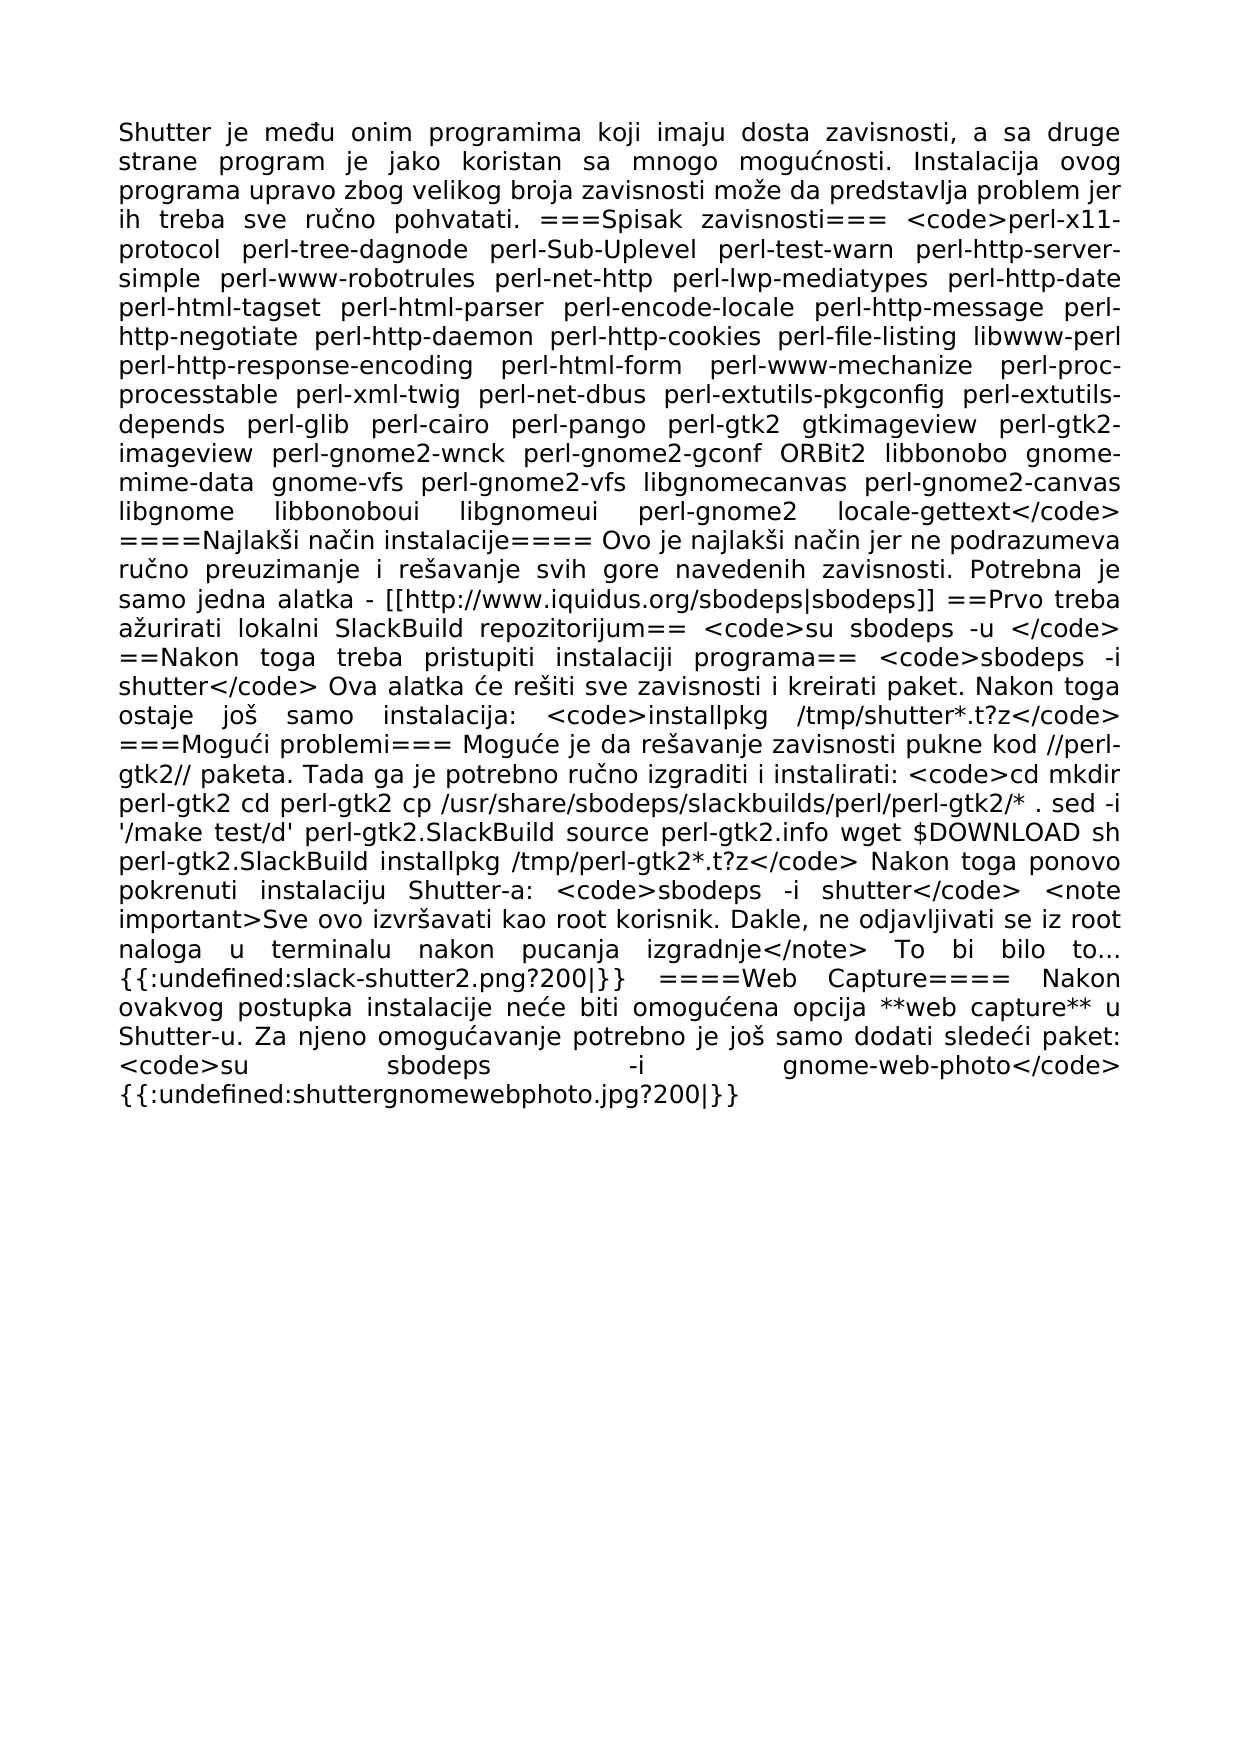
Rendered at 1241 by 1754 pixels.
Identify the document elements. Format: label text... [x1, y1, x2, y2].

text Shutter je među onim programima koji imaju dosta zavisnosti, a sa druge strane program je jako koristan sa mnogo mogućnosti. Instalacija ovog programa upravo zbog velikog broja zavisnosti može da predstavlja problem jer ih treba sve ručno pohvatati. ===Spisak zavisnosti=== <code>perl-x11-protocol perl-tree-dagnode perl-Sub-Uplevel perl-test-warn perl-http-server-simple perl-www-robotrules perl-net-http perl-lwp-mediatypes perl-http-date perl-html-tagset perl-html-parser perl-encode-locale perl-http-message perl-http-negotiate perl-http-daemon perl-http-cookies perl-file-listing libwww-perl perl-http-response-encoding perl-html-form perl-www-mechanize perl-proc-processtable perl-xml-twig perl-net-dbus perl-extutils-pkgconfig perl-extutils-depends perl-glib perl-cairo perl-pango perl-gtk2 gtkimageview perl-gtk2-imageview perl-gnome2-wnck perl-gnome2-gconf ORBit2 libbonobo gnome-mime-data gnome-vfs perl-gnome2-vfs libgnomecanvas perl-gnome2-canvas libgnome libbonoboui libgnomeui perl-gnome2 locale-gettext</code> ====Najlakši način instalacije==== Ovo je najlakši način jer ne podrazumeva ručno preuzimanje i rešavanje svih gore navedenih zavisnosti. Potrebna je samo jedna alatka - [[http://www.iquidus.org/sbodeps|sbodeps]] ==Prvo treba ažurirati lokalni SlackBuild repozitorijum== <code>su sbodeps -u </code> ==Nakon toga treba pristupiti instalaciji programa== <code>sbodeps -i shutter</code> Ova alatka će rešiti sve zavisnosti i kreirati paket. Nakon toga ostaje još samo instalacija: <code>installpkg /tmp/shutter*.t?z</code> ===Mogući problemi=== Moguće je da rešavanje zavisnosti pukne kod //perl-gtk2// paketa. Tada ga je potrebno ručno izgraditi i instalirati: <code>cd mkdir perl-gtk2 cd perl-gtk2 cp /usr/share/sbodeps/slackbuilds/perl/perl-gtk2/* . sed -i '/make test/d' perl-gtk2.SlackBuild source perl-gtk2.info wget $DOWNLOAD sh perl-gtk2.SlackBuild installpkg /tmp/perl-gtk2*.t?z</code> Nakon toga ponovo pokrenuti instalaciju Shutter-a: <code>sbodeps -i shutter</code> <note important>Sve ovo izvršavati kao root korisnik. Dakle, ne odjavljivati se iz root naloga u terminalu nakon pucanja izgradnje</note> To bi bilo to... {{:undefined:slack-shutter2.png?200|}} ====Web Capture==== Nakon ovakvog postupka instalacije neće biti omogućena opcija **web capture** u Shutter-u. Za njeno omogućavanje potrebno je još samo dodati sledeći paket: <code>su sbodeps -i gnome-web-photo</code> {{:undefined:shuttergnomewebphoto.jpg?200|}} [118, 118, 1122, 1110]
